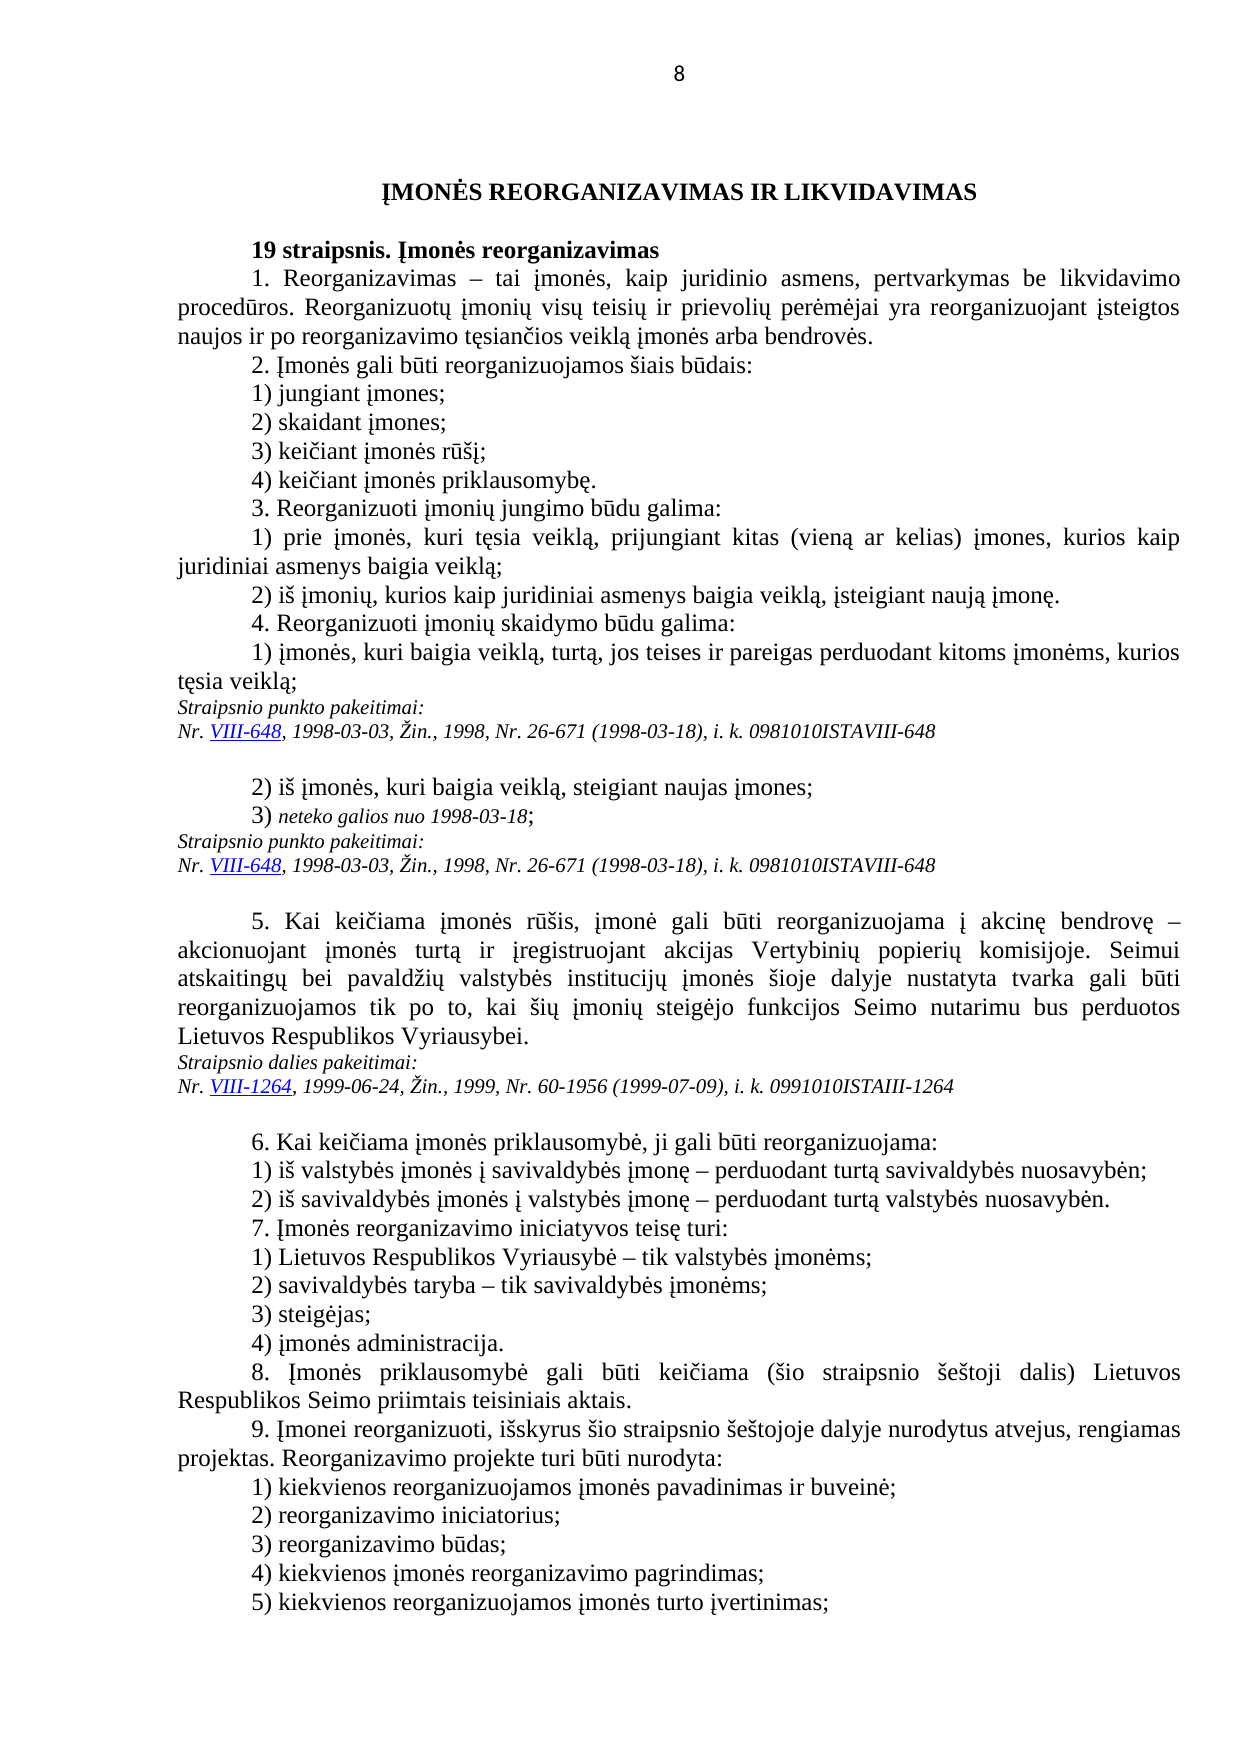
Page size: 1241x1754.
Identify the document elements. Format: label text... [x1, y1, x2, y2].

text 6. Kai keičiama įmonės priklausomybė, ji gali būti reorganizuojama: [177, 1127, 1181, 1155]
text 2. Įmonės gali būti reorganizuojamos šiais būdais: [177, 350, 1181, 378]
text 2) skaidant įmones; [177, 407, 1181, 436]
text Nr. VIII-648, 1998-03-03, Žin., 1998, Nr. 26-671 (1998-03-18), i. k. 0981010ISTAVIII-648 [177, 853, 1181, 877]
text 2) savivaldybės taryba – tik savivaldybės įmonėms; [177, 1270, 1181, 1299]
text 1. Reorganizavimas – tai įmonės, kaip juridinio asmens, pertvarkymas be likvidavimo procedūros. Reorganizuotų įmonių visų teisių ir prievolių perėmėjai yra reorganizuojant įsteigtos naujos ir po reorganizavimo tęsiančios veiklą įmonės arba bendrovės. [177, 263, 1181, 350]
text 1) Lietuvos Respublikos Vyriausybė – tik valstybės įmonėms; [177, 1242, 1181, 1270]
text 1) prie įmonės, kuri tęsia veiklą, prijungiant kitas (vieną ar kelias) įmones, kurios kaip juridiniai asmenys baigia veiklą; [177, 522, 1181, 580]
text 2) iš įmonės, kuri baigia veiklą, steigiant naujas įmones; [177, 772, 1181, 800]
text 3) reorganizavimo būdas; [177, 1529, 1181, 1558]
text Straipsnio punkto pakeitimai: [177, 829, 1181, 853]
text 9. Įmonei reorganizuoti, išskyrus šio straipsnio šeštojoje dalyje nurodytus atvejus, rengiamas projektas. Reorganizavimo projekte turi būti nurodyta: [177, 1414, 1181, 1472]
text 7. Įmonės reorganizavimo iniciatyvos teisę turi: [177, 1213, 1181, 1242]
text 8. Įmonės priklausomybė gali būti keičiama (šio straipsnio šeštoji dalis) Lietuvos Respublikos Seimo priimtais teisiniais aktais. [177, 1357, 1181, 1414]
text 3) keičiant įmonės rūšį; [177, 436, 1181, 465]
text 2) iš įmonių, kurios kaip juridiniai asmenys baigia veiklą, įsteigiant naują įmonę. [177, 580, 1181, 608]
text 4) keičiant įmonės priklausomybę. [177, 465, 1181, 493]
text 3) neteko galios nuo 1998-03-18; [177, 800, 1181, 829]
text 1) įmonės, kuri baigia veiklą, turtą, jos teises ir pareigas perduodant kitoms įmonėms, kurios tęsia veiklą; [177, 637, 1181, 695]
text Straipsnio dalies pakeitimai: [177, 1050, 1181, 1074]
text 3. Reorganizuoti įmonių jungimo būdu galima: [177, 493, 1181, 522]
text 1) iš valstybės įmonės į savivaldybės įmonę – perduodant turtą savivaldybės nuosavybėn; [177, 1155, 1181, 1184]
text 4) įmonės administracija. [177, 1328, 1181, 1357]
text Straipsnio punkto pakeitimai: [177, 695, 1181, 719]
text 3) steigėjas; [177, 1299, 1181, 1328]
text 4. Reorganizuoti įmonių skaidymo būdu galima: [177, 608, 1181, 637]
text Nr. VIII-1264, 1999-06-24, Žin., 1999, Nr. 60-1956 (1999-07-09), i. k. 0991010ISTAIII-1264 [177, 1074, 1181, 1098]
text 2) iš savivaldybės įmonės į valstybės įmonę – perduodant turtą valstybės nuosavybėn. [177, 1184, 1181, 1213]
text 5) kiekvienos reorganizuojamos įmonės turto įvertinimas; [177, 1587, 1181, 1615]
text 1) jungiant įmones; [177, 378, 1181, 407]
text 5. Kai keičiama įmonės rūšis, įmonė gali būti reorganizuojama į akcinę bendrovę – akcionuojant įmonės turtą ir įregistruojant akcijas Vertybinių popierių komisijoje. Seimui atskaitingų bei pavaldžių valstybės institucijų įmonės šioje dalyje nustatyta tvarka gali būti reorganizuojamos tik po to, kai šių įmonių steigėjo funkcijos Seimo nutarimu bus perduotos Lietuvos Respublikos Vyriausybei. [177, 906, 1181, 1050]
text 2) reorganizavimo iniciatorius; [177, 1500, 1181, 1529]
text Nr. VIII-648, 1998-03-03, Žin., 1998, Nr. 26-671 (1998-03-18), i. k. 0981010ISTAVIII-648 [177, 719, 1181, 743]
text 4) kiekvienos įmonės reorganizavimo pagrindimas; [177, 1558, 1181, 1587]
text 19 straipsnis. Įmonės reorganizavimas [177, 235, 1181, 263]
text ĮMONĖS REORGANIZAVIMAS IR LIKVIDAVIMAS [177, 177, 1181, 206]
text 1) kiekvienos reorganizuojamos įmonės pavadinimas ir buveinė; [177, 1472, 1181, 1500]
